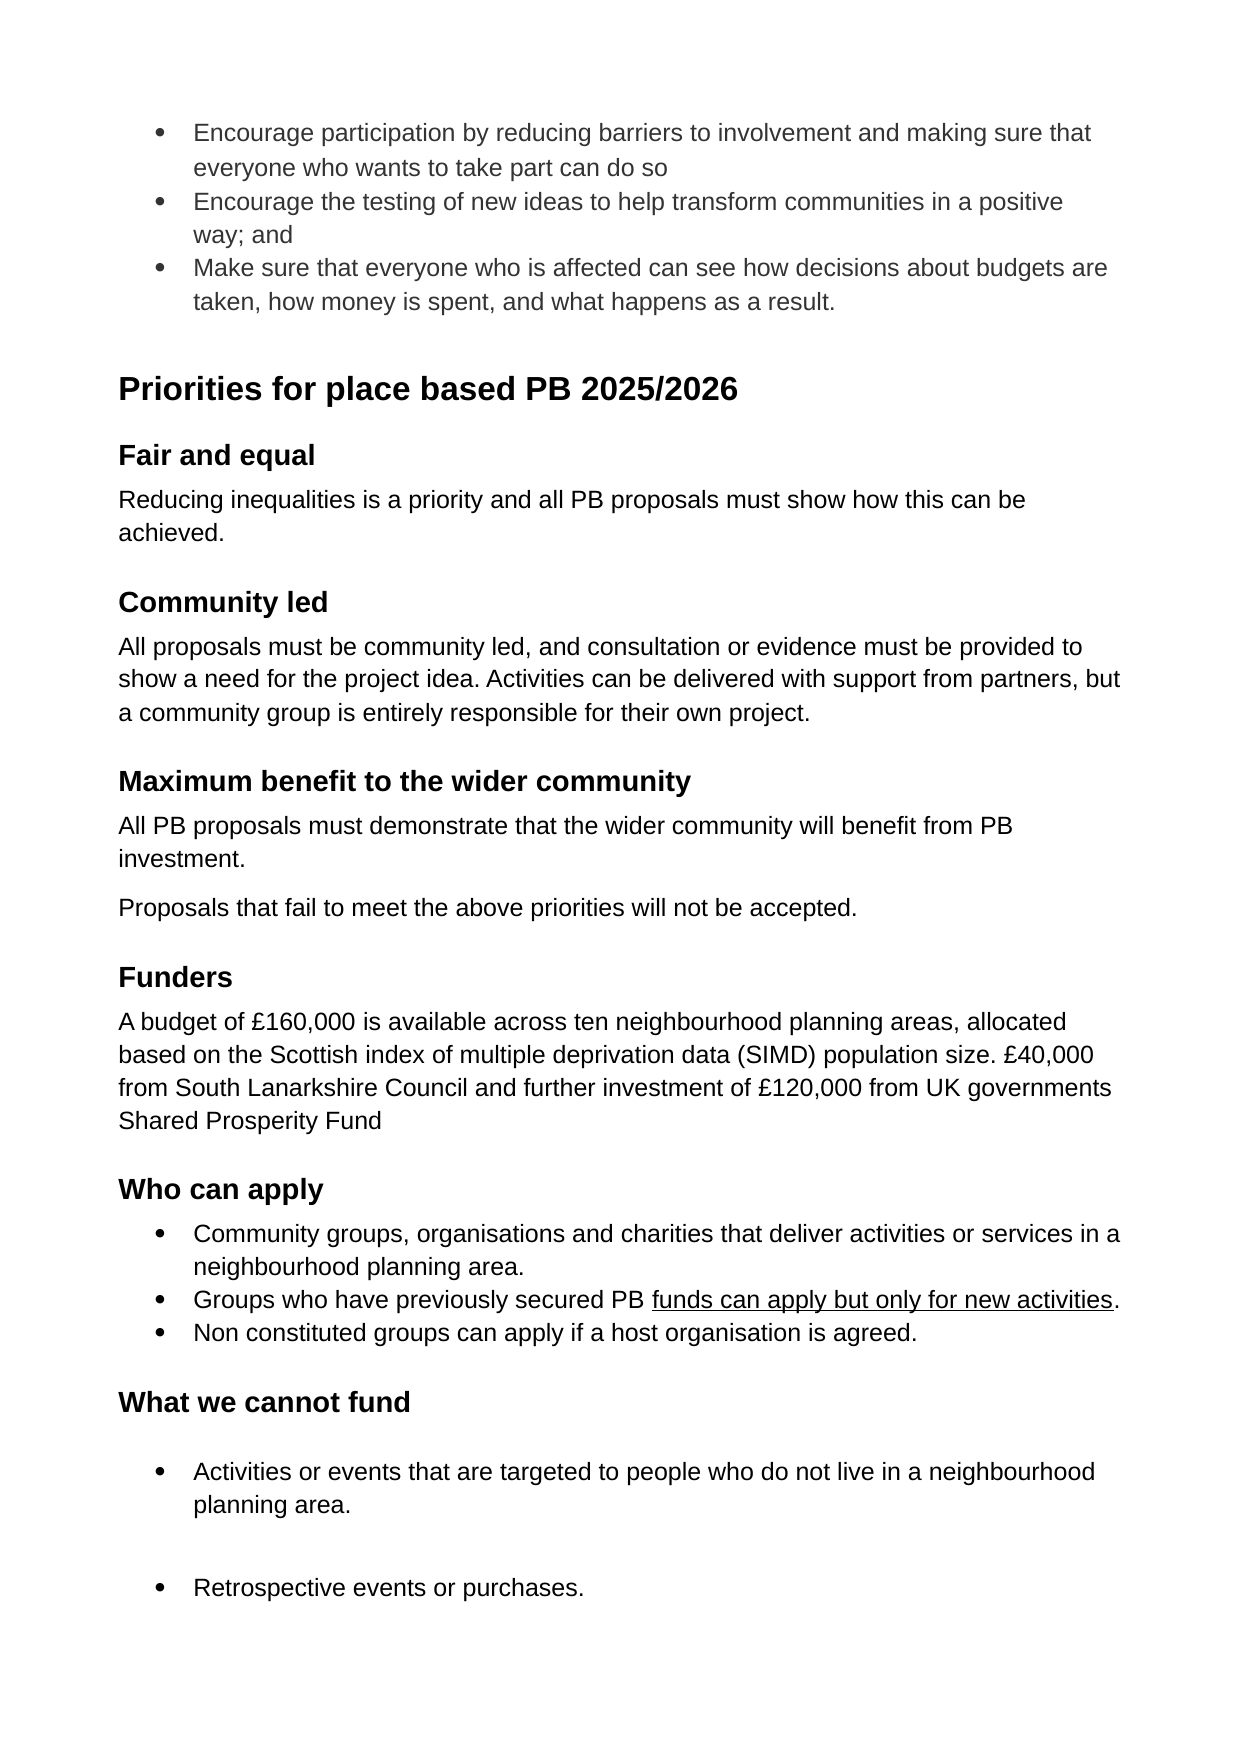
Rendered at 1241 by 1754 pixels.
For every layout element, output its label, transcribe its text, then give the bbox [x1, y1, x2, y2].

list Retrospective events or purchases. [156, 1573, 1122, 1602]
text All proposals must be community led, and consultation or evidence must be provided to show a need for the project idea. Activities can be delivered with support from partners, but a community group is entirely responsible for their own project. [118, 631, 1122, 726]
subtitle Priorities for place based PB 2025/2026 [118, 369, 1122, 408]
list Encourage participation by reducing barriers to involvement and making sure that everyone who wants to take part can do so [156, 118, 1122, 181]
subtitle What we cannot fund [118, 1385, 1122, 1418]
subtitle Maximum benefit to the wider community [118, 764, 1122, 797]
subtitle Funders [118, 960, 1122, 993]
list Activities or events that are targeted to people who do not live in a neighbourhood planning area. [156, 1457, 1122, 1518]
list Make sure that everyone who is affected can see how decisions about budgets are taken, how money is spent, and what happens as a result. [156, 253, 1122, 315]
list Encourage the testing of new ideas to help transform communities in a positive way; and [156, 187, 1122, 249]
subtitle Who can apply [118, 1172, 1122, 1206]
subtitle Fair and equal [118, 438, 1122, 472]
text All PB proposals must demonstrate that the wider community will benefit from PB investment. [118, 811, 1122, 872]
list Non constituted groups can apply if a host organisation is agreed. [156, 1318, 1122, 1347]
text A budget of £160,000 is available across ten neighbourhood planning areas, allocated based on the Scottish index of multiple deprivation data (SIMD) population size. £40,000 from South Lanarkshire Council and further investment of £120,000 from UK governments Shared Prosperity Fund [118, 1007, 1122, 1134]
list Community groups, organisations and charities that deliver activities or services in a neighbourhood planning area. [156, 1219, 1122, 1281]
list Groups who have previously secured PB funds can apply but only for new activities. [156, 1285, 1122, 1314]
subtitle Community led [118, 584, 1122, 618]
text Proposals that fail to meet the above priorities will not be accepted. [118, 893, 1122, 922]
text Reducing inequalities is a priority and all PB proposals must show how this can be achieved. [118, 485, 1122, 547]
